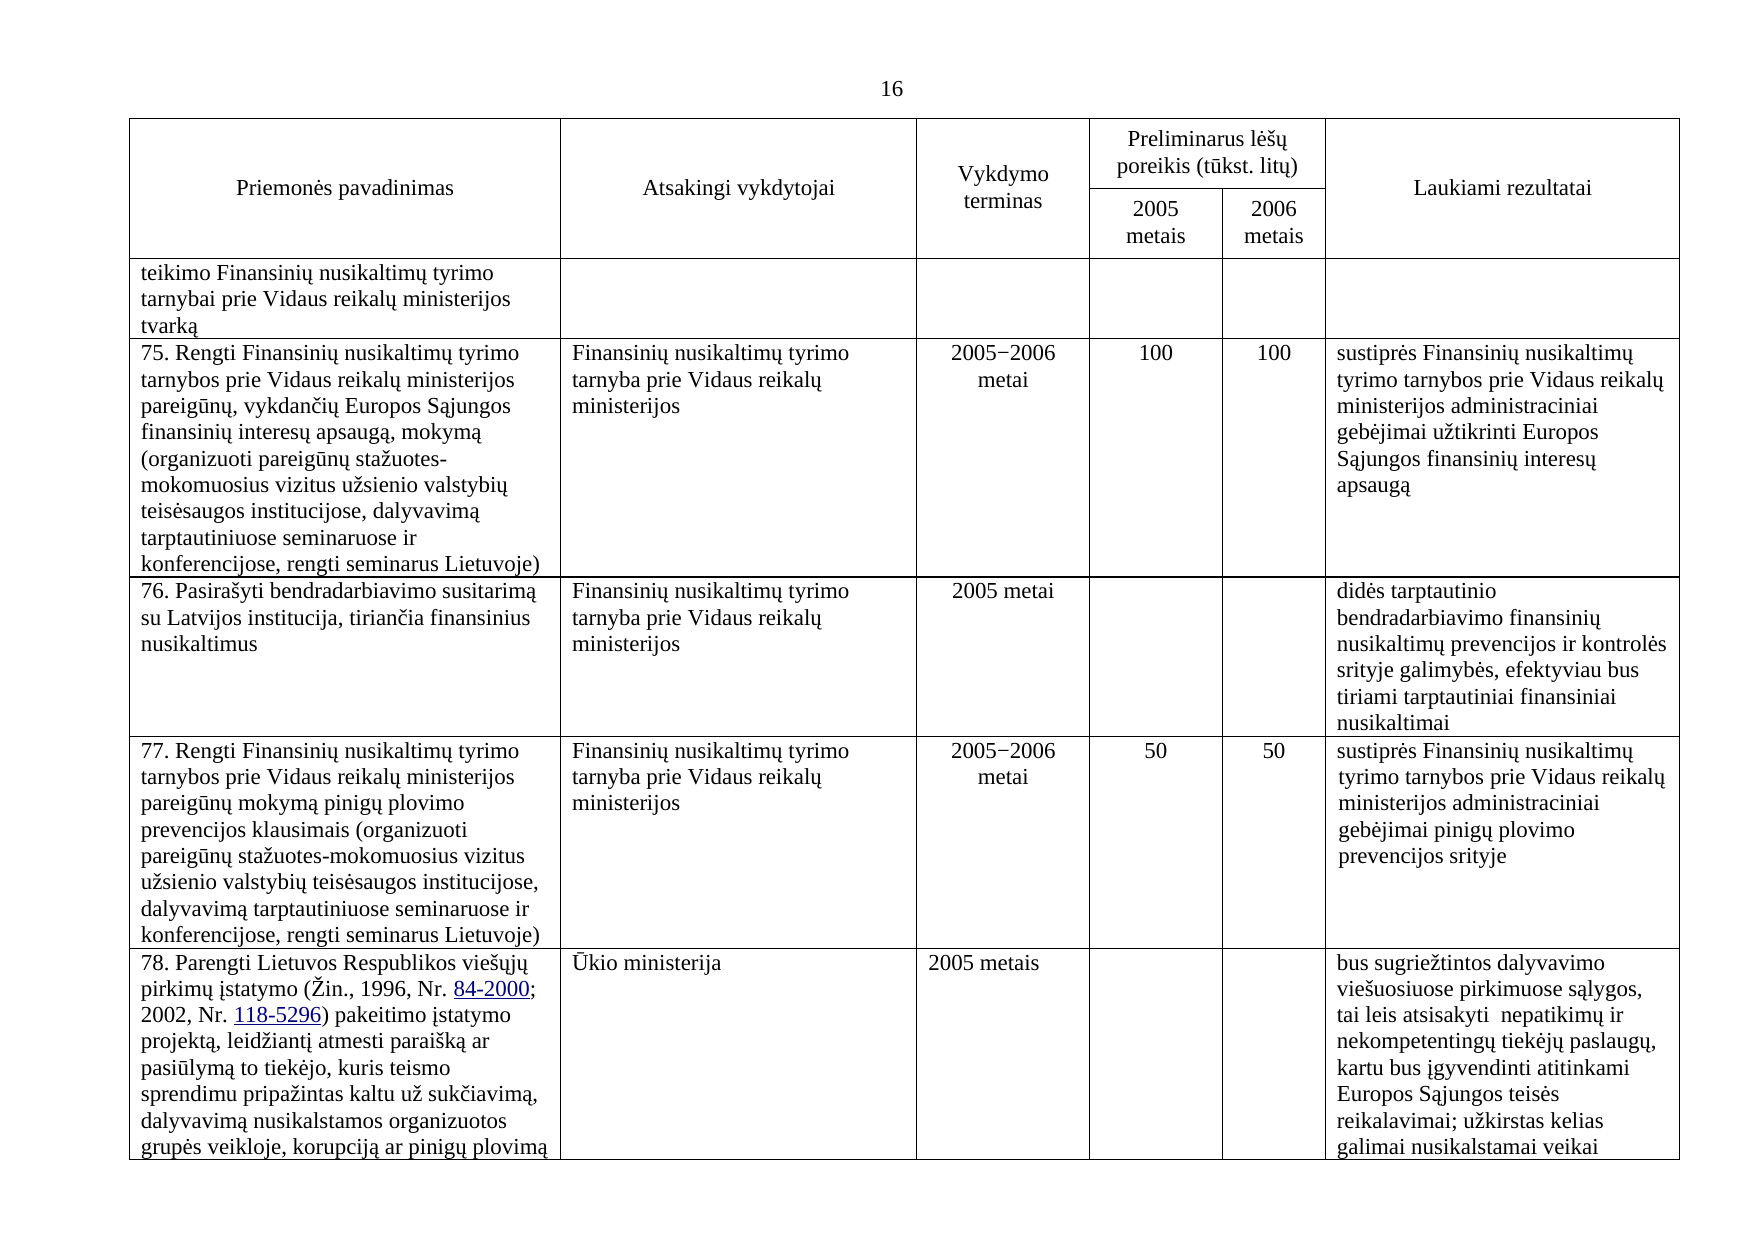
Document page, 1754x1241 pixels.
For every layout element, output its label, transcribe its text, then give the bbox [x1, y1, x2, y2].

table_header Laukiami rezultatai [1326, 119, 1679, 258]
table_cell 78. Parengti Lietuvos Respublikos viešųjų pirkimų įstatymo (Žin., 1996, Nr. 84-2000; 2002, Nr. 118-5296) pakeitimo įstatymo projektą, leidžiantį atmesti paraišką ar pasiūlymą to tiekėjo, kuris teismo sprendimu pripažintas kaltu už sukčiavimą, dalyvavimą nusikalstamos organizuotos grupės veikloje, korupciją ar pinigų plovimą [130, 949, 560, 1159]
table_cell 100 [1090, 339, 1222, 576]
table_cell Ūkio ministerija [561, 949, 916, 1159]
table_cell [1090, 949, 1222, 1159]
table_cell Finansinių nusikaltimų tyrimo tarnyba prie Vidaus reikalų ministerijos [561, 737, 916, 947]
table_header Priemonės pavadinimas [130, 119, 560, 258]
table_cell 50 [1090, 737, 1222, 947]
table_cell didės tarptautinio bendradarbiavimo finansinių nusikaltimų prevencijos ir kontrolės srityje galimybės, efektyviau bus tiriami tarptautiniai finansiniai nusikaltimai [1326, 578, 1679, 736]
table_cell [1090, 578, 1222, 736]
table_cell 2005 metai [917, 578, 1089, 736]
table_cell 2005−2006 metai [917, 339, 1089, 576]
table_cell 100 [1223, 339, 1325, 576]
table_cell [1326, 259, 1679, 338]
table_cell 2005 metais [917, 949, 1089, 1159]
table_cell [1090, 259, 1222, 338]
table_cell Finansinių nusikaltimų tyrimo tarnyba prie Vidaus reikalų ministerijos [561, 339, 916, 576]
table_header Atsakingi vykdytojai [561, 119, 916, 258]
table_cell 50 [1223, 737, 1325, 947]
table_cell [561, 259, 916, 338]
table_cell bus sugriežtintos dalyvavimo viešuosiuose pirkimuose sąlygos, tai leis atsisakyti nepatikimų ir nekompetentingų tiekėjų paslaugų, kartu bus įgyvendinti atitinkami Europos Sąjungos teisės reikalavimai; užkirstas kelias galimai nusikalstamai veikai [1326, 949, 1679, 1159]
table_cell Finansinių nusikaltimų tyrimo tarnyba prie Vidaus reikalų ministerijos [561, 578, 916, 736]
table_header Preliminarus lėšų poreikis (tūkst. litų) [1090, 119, 1325, 188]
table_cell 2005 metais [1090, 189, 1222, 258]
table_cell [917, 259, 1089, 338]
table_cell 76. Pasirašyti bendradarbiavimo susitarimą su Latvijos institucija, tiriančia finansinius nusikaltimus [130, 578, 560, 736]
table_cell 75. Rengti Finansinių nusikaltimų tyrimo tarnybos prie Vidaus reikalų ministerijos pareigūnų, vykdančių Europos Sąjungos finansinių interesų apsaugą, mokymą (organizuoti pareigūnų stažuotes-mokomuosius vizitus užsienio valstybių teisėsaugos institucijose, dalyvavimą tarptautiniuose seminaruose ir konferencijose, rengti seminarus Lietuvoje) [130, 339, 560, 576]
table_cell [1223, 259, 1325, 338]
table_cell 77. Rengti Finansinių nusikaltimų tyrimo tarnybos prie Vidaus reikalų ministerijos pareigūnų mokymą pinigų plovimo prevencijos klausimais (organizuoti pareigūnų stažuotes-mokomuosius vizitus užsienio valstybių teisėsaugos institucijose, dalyvavimą tarptautiniuose seminaruose ir konferencijose, rengti seminarus Lietuvoje) [130, 737, 560, 947]
table_cell 2005−2006 metai [917, 737, 1089, 947]
table_cell sustiprės Finansinių nusikaltimų tyrimo tarnybos prie Vidaus reikalų ministerijos administraciniai gebėjimai pinigų plovimo prevencijos srityje [1326, 737, 1679, 947]
table_cell teikimo Finansinių nusikaltimų tyrimo tarnybai prie Vidaus reikalų ministerijos tvarką [130, 259, 560, 338]
table_header Vykdymo terminas [917, 119, 1089, 258]
table_cell sustiprės Finansinių nusikaltimų tyrimo tarnybos prie Vidaus reikalų ministerijos administraciniai gebėjimai užtikrinti Europos Sąjungos finansinių interesų apsaugą [1326, 339, 1679, 576]
table_cell 2006 metais [1223, 189, 1325, 258]
table_cell [1223, 949, 1325, 1159]
table_cell [1223, 578, 1325, 736]
